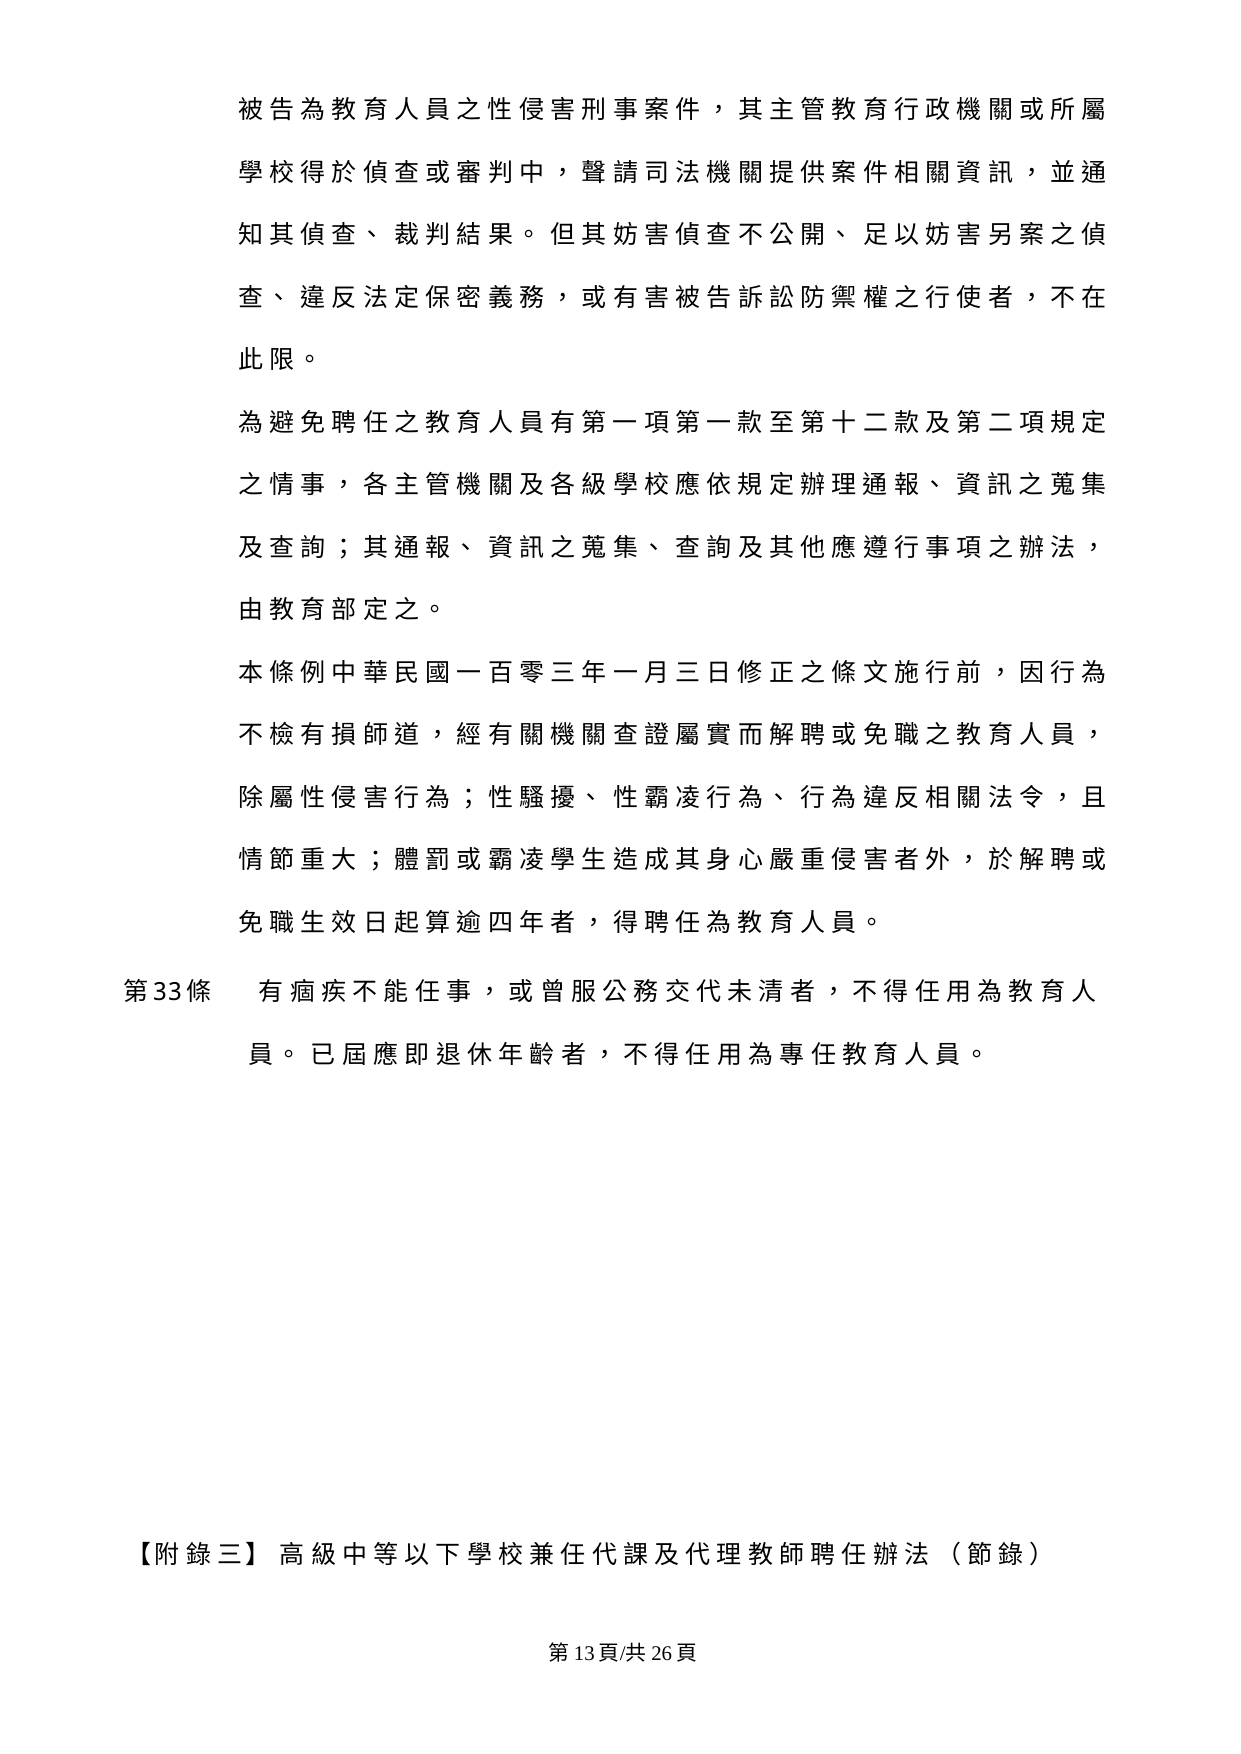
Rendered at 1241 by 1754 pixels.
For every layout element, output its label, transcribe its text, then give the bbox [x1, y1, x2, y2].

text 被告為教育人員之性侵害刑事案件，其主管教育行政機關或所屬學校得於偵查或審判中，聲請司法機關提供案件相關資訊，並通知其偵查、裁判結果。但其妨害偵查不公開、足以妨害另案之偵查、違反法定保密義務，或有害被告訴訟防禦權之行使者，不在此限。 [231, 66, 1120, 379]
text 第33條 有痼疾不能任事，或曾服公務交代未清者，不得任用為教育人員。已屆應即退休年齡者，不得任用為專任教育人員。 [120, 948, 1120, 1073]
text 【附錄三】高級中等以下學校兼任代課及代理教師聘任辦法（節錄） [120, 1511, 1120, 1573]
text 本條例中華民國一百零三年一月三日修正之條文施行前，因行為不檢有損師道，經有關機關查證屬實而解聘或免職之教育人員，除屬性侵害行為；性騷擾、性霸凌行為、行為違反相關法令，且情節重大；體罰或霸凌學生造成其身心嚴重侵害者外，於解聘或免職生效日起算逾四年者，得聘任為教育人員。 [231, 629, 1120, 941]
text 為避免聘任之教育人員有第一項第一款至第十二款及第二項規定之情事，各主管機關及各級學校應依規定辦理通報、資訊之蒐集及查詢；其通報、資訊之蒐集、查詢及其他應遵行事項之辦法，由教育部定之。 [231, 379, 1120, 629]
